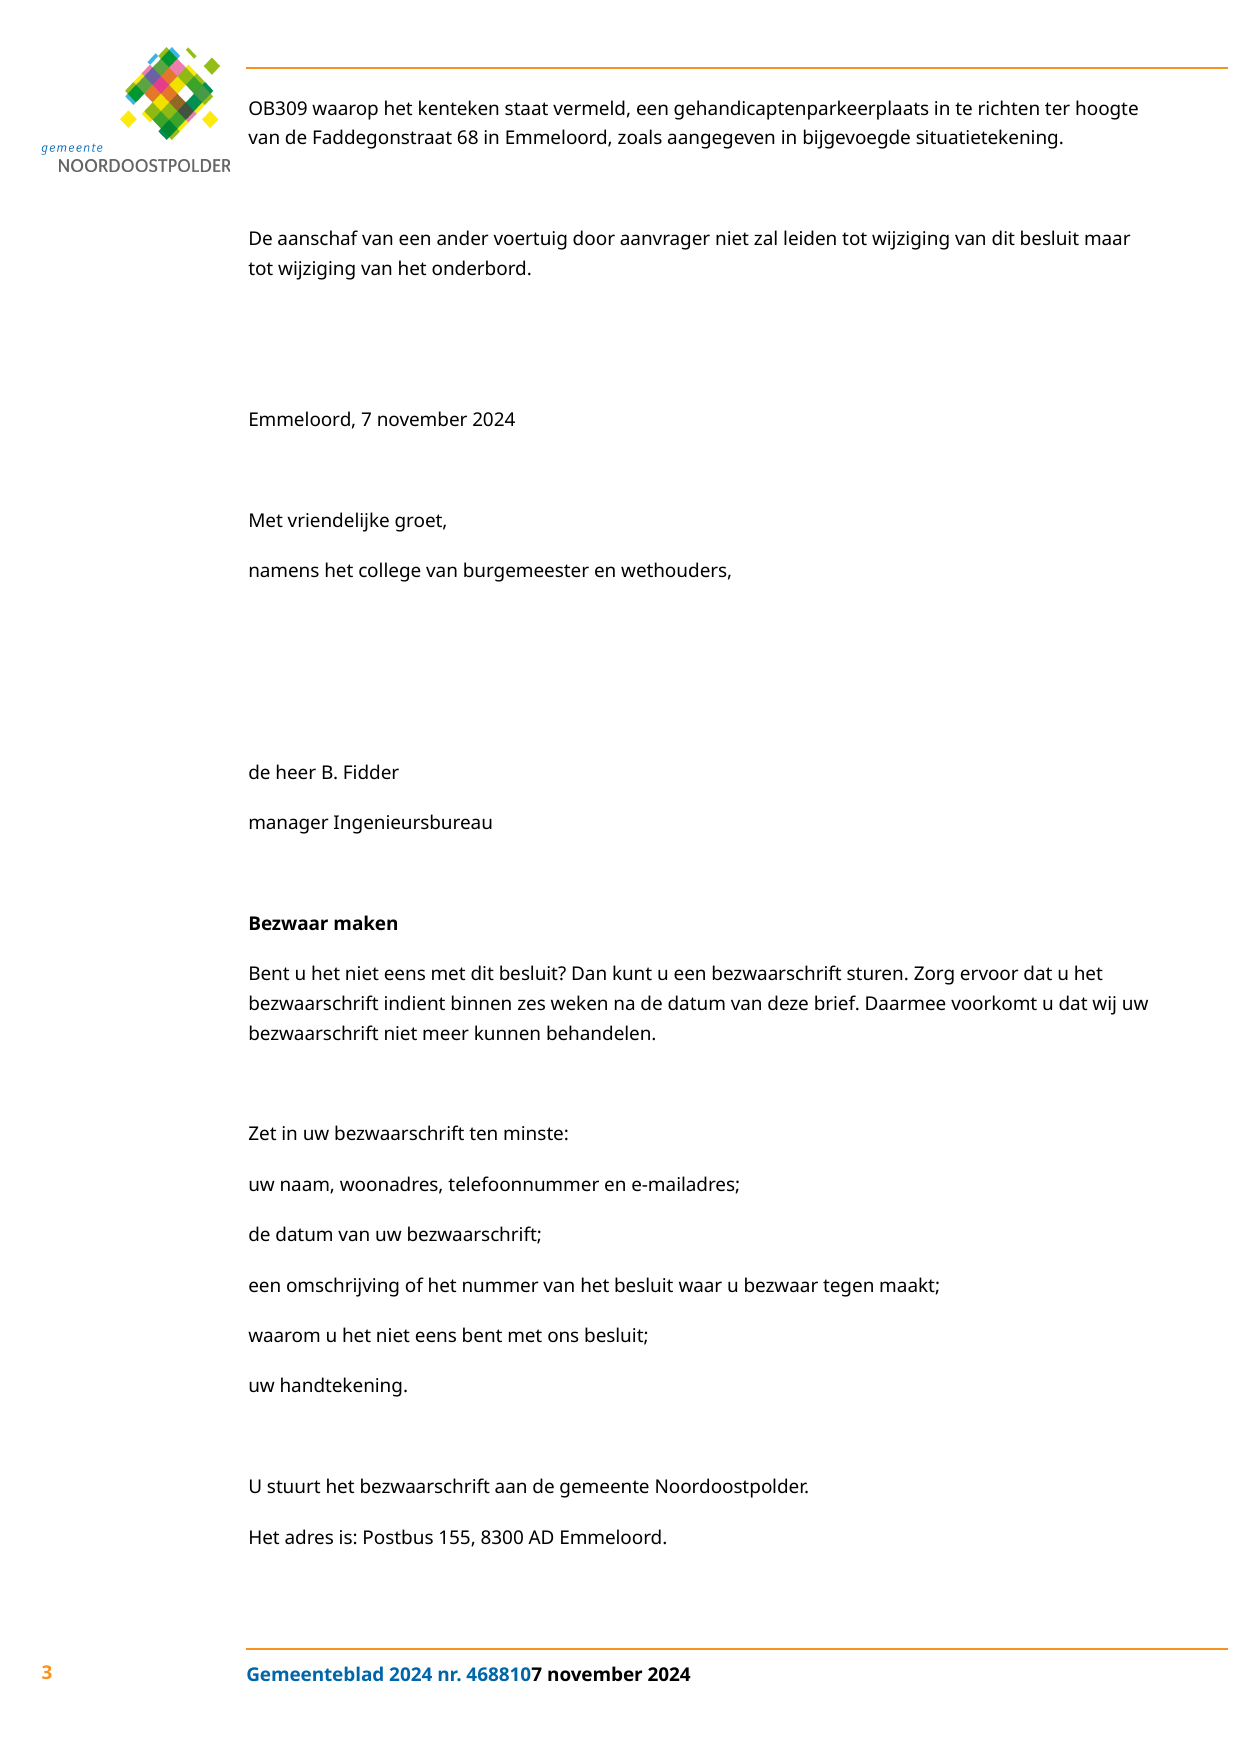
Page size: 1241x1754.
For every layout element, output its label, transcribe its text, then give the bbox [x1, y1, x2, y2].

text Met vriendelijke groet, [248, 507, 1152, 533]
text uw naam, woonadres, telefoonnummer en e-mailadres; [248, 1171, 1152, 1197]
text Zet in uw bezwaarschrift ten minste: [248, 1121, 1152, 1146]
text een omschrijving of het nummer van het besluit waar u bezwaar tegen maakt; [248, 1272, 1152, 1298]
text Emmeloord, 7 november 2024 [248, 406, 1152, 432]
picture [41, 47, 231, 172]
text de heer B. Fidder [248, 759, 1152, 785]
text U stuurt het bezwaarschrift aan de gemeente Noordoostpolder. [248, 1473, 1152, 1499]
text de datum van uw bezwaarschrift; [248, 1221, 1152, 1247]
text uw handtekening. [248, 1373, 1152, 1398]
text Bent u het niet eens met dit besluit? Dan kunt u een bezwaarschrift sturen. Zorg ervoor dat u het bezwaarschrift indient binnen zes weken na de datum van deze brief. Daarmee voorkomt u dat wij uw bezwaarschrift niet meer kunnen behandelen. [248, 961, 1152, 1046]
text waarom u het niet eens bent met ons besluit; [248, 1322, 1152, 1348]
text Het adres is: Postbus 155, 8300 AD Emmeloord. [248, 1524, 1152, 1550]
text De aanschaf van een ander voertuig door aanvrager niet zal leiden tot wijziging van dit besluit maar tot wijziging van het onderbord. [248, 225, 1152, 281]
text OB309 waarop het kenteken staat vermeld, een gehandicaptenparkeerplaats in te richten ter hoogte van de Faddegonstraat 68 in Emmeloord, zoals aangegeven in bijgevoegde situatietekening. [248, 95, 1152, 150]
text namens het college van burgemeester en wethouders, [248, 557, 1152, 583]
text Bezwaar maken [248, 910, 1152, 936]
text manager Ingenieursbureau [248, 809, 1152, 835]
